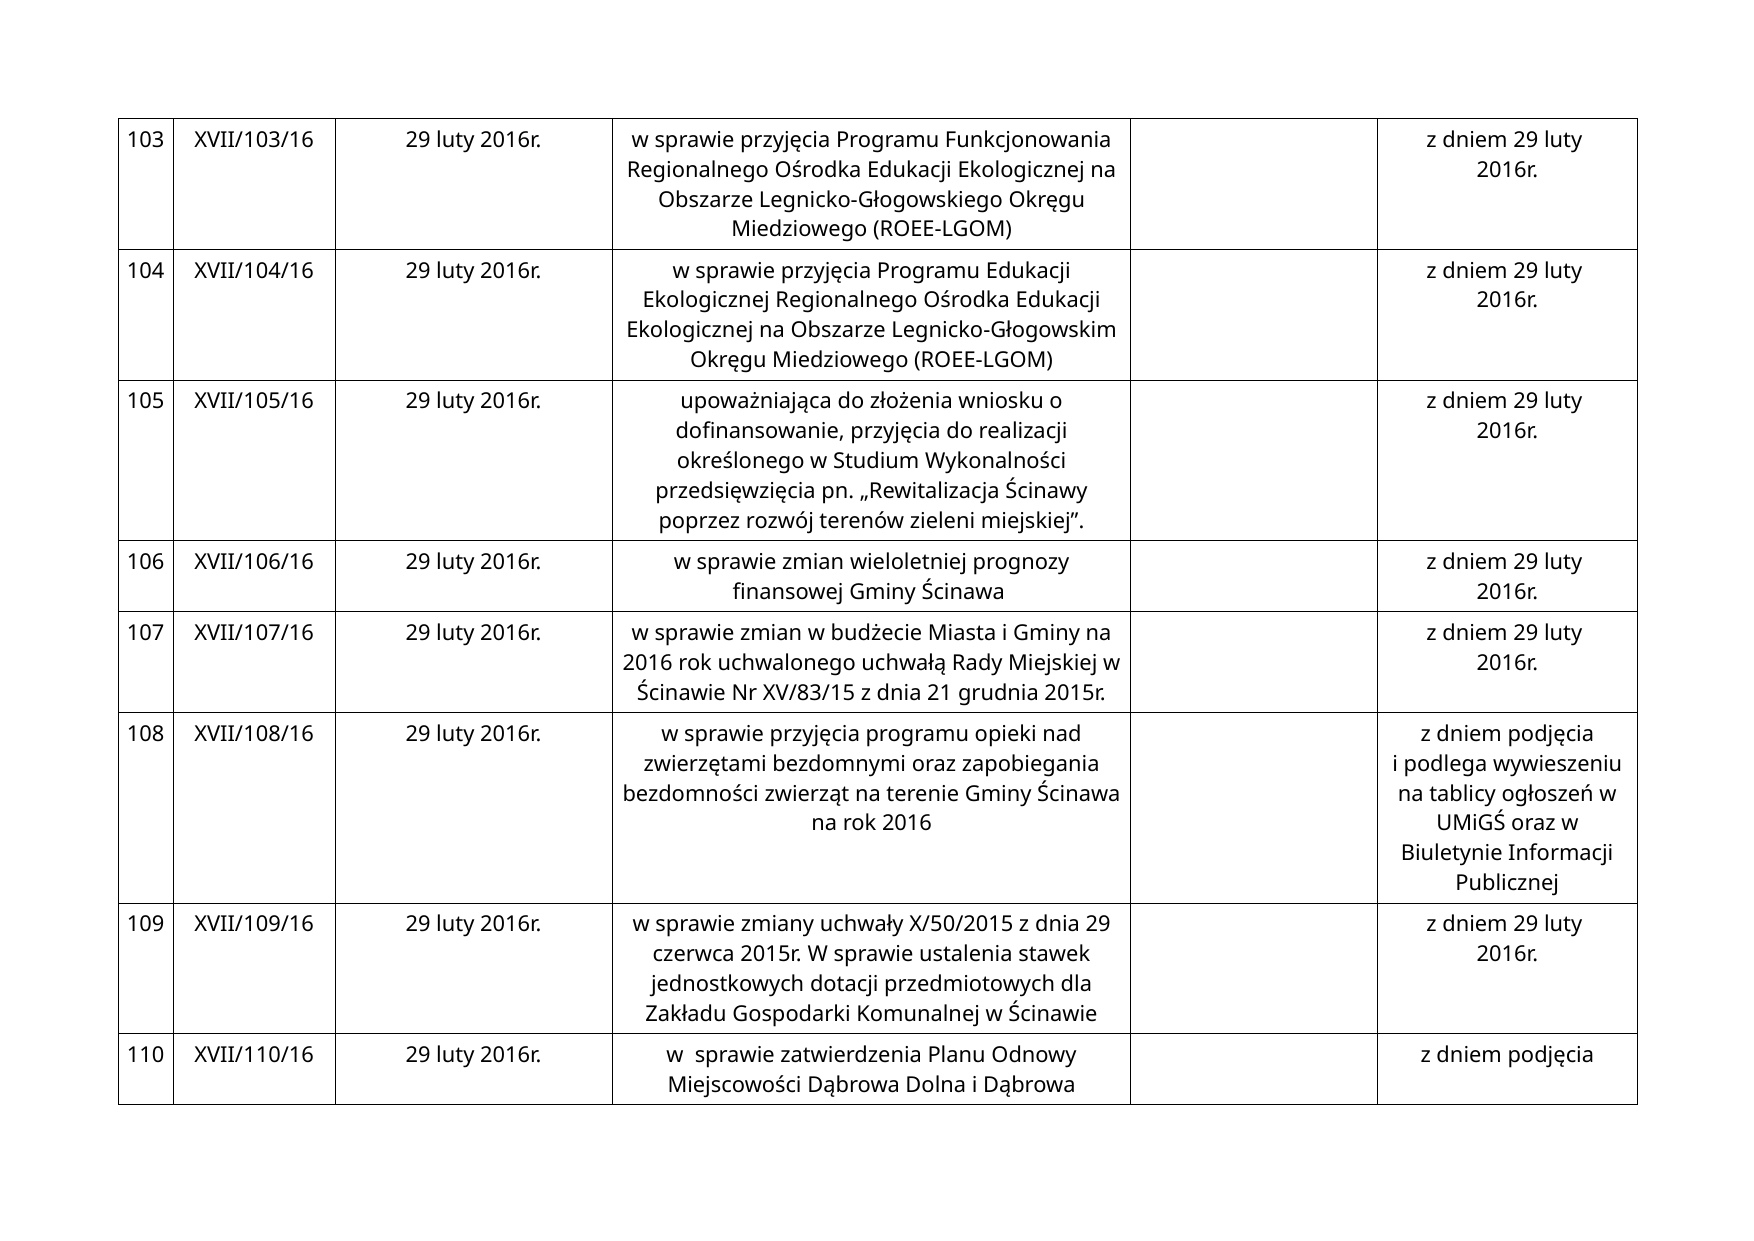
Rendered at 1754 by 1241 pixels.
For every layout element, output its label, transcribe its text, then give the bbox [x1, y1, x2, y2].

table_cell [1131, 713, 1377, 902]
table_cell 29 luty 2016r. [336, 1034, 612, 1104]
table_cell w sprawie przyjęcia programu opieki nad zwierzętami bezdomnymi oraz zapobiegania bezdomności zwierząt na terenie Gminy Ścinawa na rok 2016 [613, 713, 1130, 902]
table_cell w sprawie przyjęcia Programu Funkcjonowania Regionalnego Ośrodka Edukacji Ekologicznej na Obszarze Legnicko-Głogowskiego Okręgu Miedziowego (ROEE-LGOM) [613, 119, 1130, 249]
table_cell [1131, 381, 1377, 540]
table_cell upoważniająca do złożenia wniosku o dofinansowanie, przyjęcia do realizacji określonego w Studium Wykonalności przedsięwzięcia pn. „Rewitalizacja Ścinawy poprzez rozwój terenów zieleni miejskiej”. [613, 381, 1130, 540]
table_cell XVII/107/16 [174, 612, 335, 712]
table_cell XVII/104/16 [174, 250, 335, 379]
table_cell [1131, 250, 1377, 379]
table_cell 29 luty 2016r. [336, 381, 612, 540]
table_cell z dniem 29 luty 2016r. [1378, 541, 1637, 611]
table_cell [1131, 612, 1377, 712]
table_cell 29 luty 2016r. [336, 713, 612, 902]
table_cell 110 [119, 1034, 173, 1104]
table_cell z dniem 29 luty 2016r. [1378, 381, 1637, 540]
table_cell XVII/110/16 [174, 1034, 335, 1104]
table_cell 109 [119, 904, 173, 1033]
table_cell 29 luty 2016r. [336, 612, 612, 712]
table_cell w sprawie zmian wieloletniej prognozy finansowej Gminy Ścinawa [613, 541, 1130, 611]
table_cell [1131, 541, 1377, 611]
table_cell z dniem 29 luty 2016r. [1378, 119, 1637, 249]
table_cell 106 [119, 541, 173, 611]
table_cell 29 luty 2016r. [336, 250, 612, 379]
table_cell XVII/109/16 [174, 904, 335, 1033]
table_cell w sprawie zmiany uchwały X/50/2015 z dnia 29 czerwca 2015r. W sprawie ustalenia stawek jednostkowych dotacji przedmiotowych dla Zakładu Gospodarki Komunalnej w Ścinawie [613, 904, 1130, 1033]
table_cell w sprawie zmian w budżecie Miasta i Gminy na 2016 rok uchwalonego uchwałą Rady Miejskiej w Ścinawie Nr XV/83/15 z dnia 21 grudnia 2015r. [613, 612, 1130, 712]
table_cell [1131, 904, 1377, 1033]
table_cell 107 [119, 612, 173, 712]
table_cell 29 luty 2016r. [336, 119, 612, 249]
table_cell w sprawie przyjęcia Programu Edukacji Ekologicznej Regionalnego Ośrodka Edukacji Ekologicznej na Obszarze Legnicko-Głogowskim Okręgu Miedziowego (ROEE-LGOM) [613, 250, 1130, 379]
table_cell 104 [119, 250, 173, 379]
table_cell 105 [119, 381, 173, 540]
table_cell 108 [119, 713, 173, 902]
table_cell [1131, 1034, 1377, 1104]
table_cell w sprawie zatwierdzenia Planu Odnowy Miejscowości Dąbrowa Dolna i Dąbrowa [613, 1034, 1130, 1104]
table_cell XVII/108/16 [174, 713, 335, 902]
table_cell 29 luty 2016r. [336, 541, 612, 611]
table_cell [1131, 119, 1377, 249]
table_cell XVII/106/16 [174, 541, 335, 611]
table_cell z dniem 29 luty 2016r. [1378, 612, 1637, 712]
table_cell z dniem podjęcia [1378, 1034, 1637, 1104]
table_cell XVII/103/16 [174, 119, 335, 249]
table_cell 29 luty 2016r. [336, 904, 612, 1033]
table_cell z dniem 29 luty 2016r. [1378, 904, 1637, 1033]
table_cell 103 [119, 119, 173, 249]
table_cell z dniem podjęcia i podlega wywieszeniu na tablicy ogłoszeń w UMiGŚ oraz w Biuletynie Informacji Publicznej [1378, 713, 1637, 902]
table_cell XVII/105/16 [174, 381, 335, 540]
table_cell z dniem 29 luty 2016r. [1378, 250, 1637, 379]
